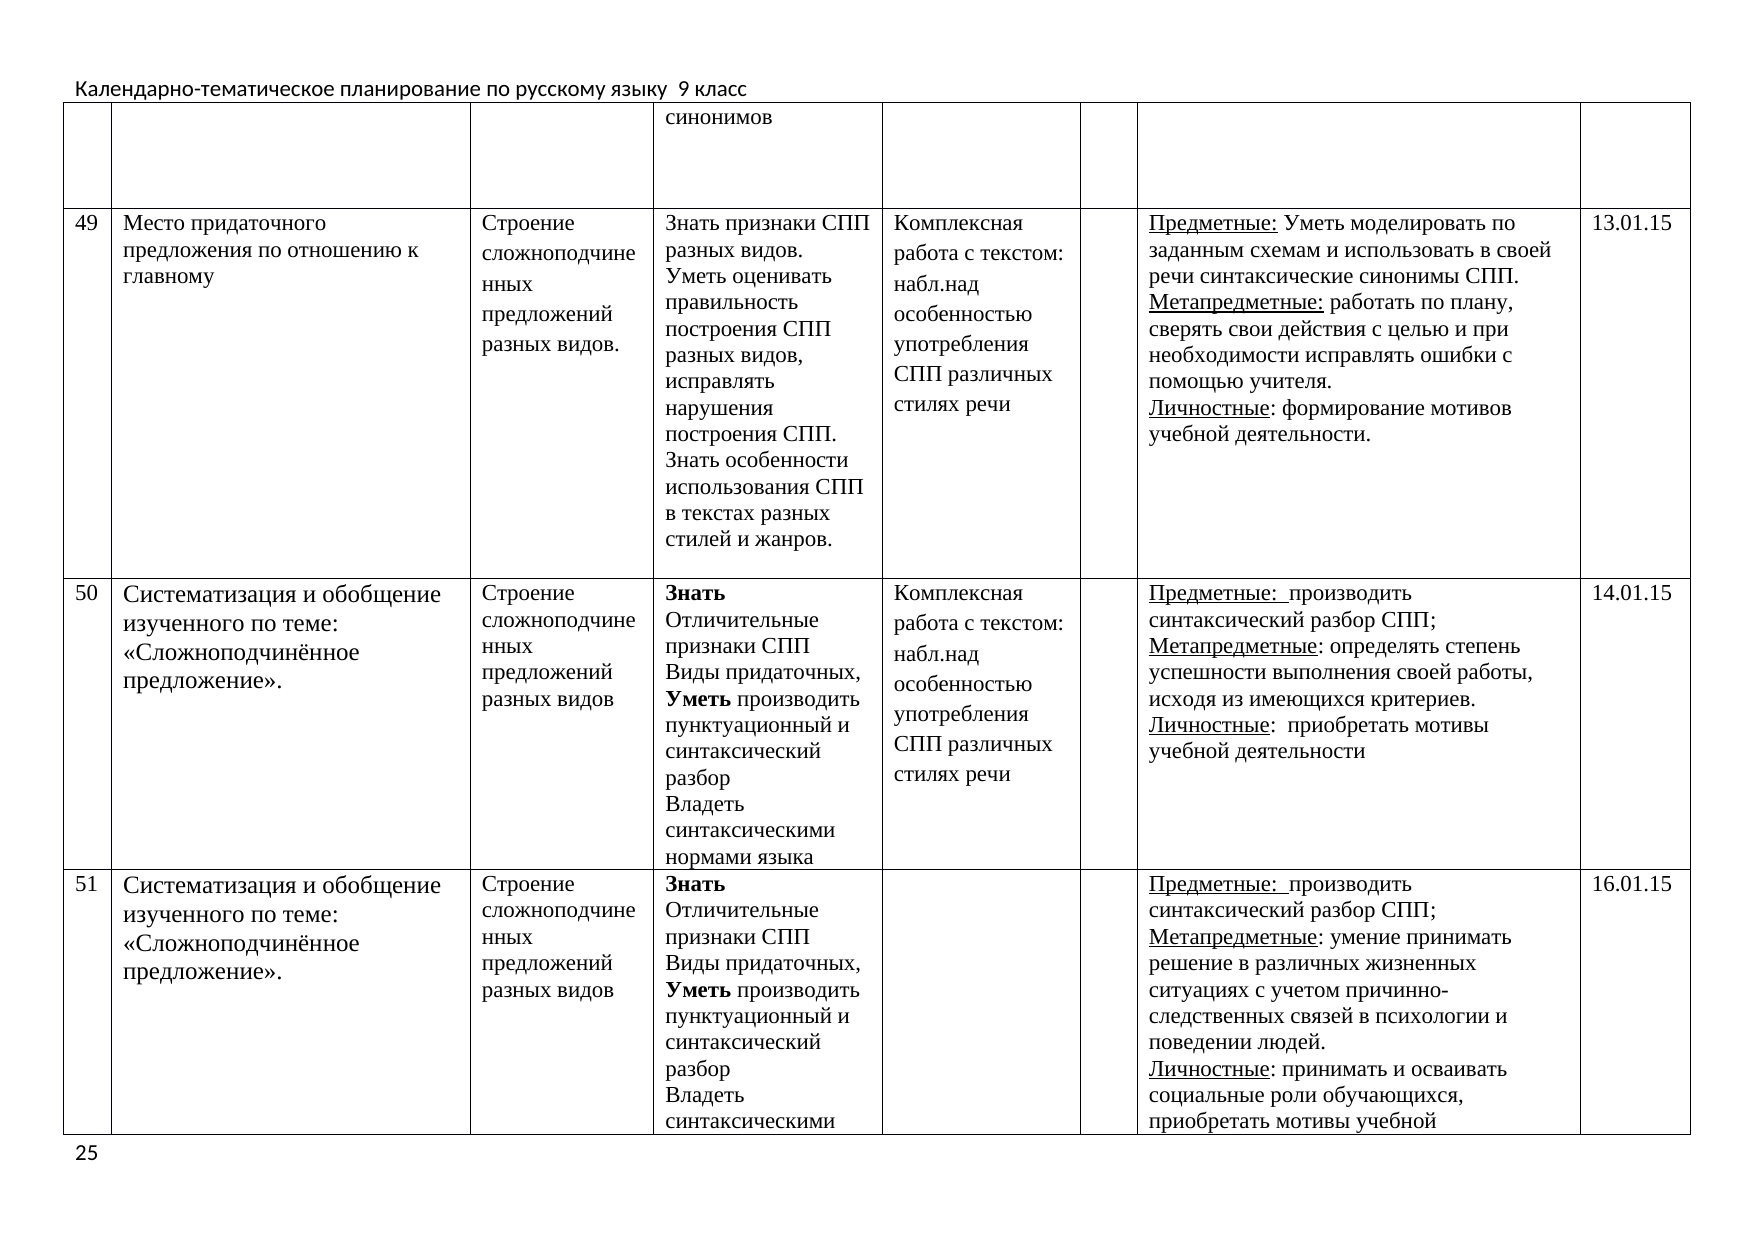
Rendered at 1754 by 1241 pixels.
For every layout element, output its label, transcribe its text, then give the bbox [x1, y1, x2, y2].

table_cell Знать Отличительные признаки СПП Виды придаточных, Уметь производить пунктуационный и синтаксический разбор Владеть синтаксическими [654, 870, 882, 1134]
table_cell [1081, 103, 1137, 208]
table_cell [1081, 209, 1137, 578]
table_cell [883, 103, 1080, 208]
table_cell Предметные: производить синтаксический разбор СПП; Метапредметные: определять степень успешности выполнения своей работы, исходя из имеющихся критериев. Личностные: приобретать мотивы учебной деятельности [1138, 579, 1580, 869]
table_cell Комплексная работа с текстом: набл.над особенностью употребления СПП различных стилях речи [883, 209, 1080, 578]
table_cell [64, 103, 111, 208]
table_cell [1081, 579, 1137, 869]
table_cell Знать признаки СПП разных видов. Уметь оценивать правильность построения СПП разных видов, исправлять нарушения построения СПП. Знать особенности использования СПП в текстах разных стилей и жанров. [654, 209, 882, 578]
table_cell 50 [64, 579, 111, 869]
table_cell [883, 870, 1080, 1134]
table_cell синонимов [654, 103, 882, 208]
table_cell Предметные: Уметь моделировать по заданным схемам и использовать в своей речи синтаксические синонимы СПП. Метапредметные: работать по плану, сверять свои действия с целью и при необходимости исправлять ошибки с помощью учителя. Личностные: формирование мотивов учебной деятельности. [1138, 209, 1580, 578]
table_cell 14.01.15 [1581, 579, 1690, 869]
table_cell Строение сложноподчиненных предложений разных видов [471, 579, 653, 869]
table_cell [112, 103, 470, 208]
table_cell Знать Отличительные признаки СПП Виды придаточных, Уметь производить пунктуационный и синтаксический разбор Владеть синтаксическими нормами языка [654, 579, 882, 869]
table_cell Предметные: производить синтаксический разбор СПП; Метапредметные: умение принимать решение в различных жизненных ситуациях с учетом причинно-следственных связей в психологии и поведении людей. Личностные: принимать и осваивать социальные роли обучающихся, приобретать мотивы учебной [1138, 870, 1580, 1134]
table_cell 16.01.15 [1581, 870, 1690, 1134]
table_cell Строение сложноподчиненных предложений разных видов. [471, 209, 653, 578]
table_cell Комплексная работа с текстом: набл.над особенностью употребления СПП различных стилях речи [883, 579, 1080, 869]
table_cell Систематизация и обобщение изученного по теме: «Сложноподчинённое предложение». [112, 870, 470, 1134]
table_cell Систематизация и обобщение изученного по теме: «Сложноподчинённое предложение». [112, 579, 470, 869]
table_cell [471, 103, 653, 208]
table_cell [1138, 103, 1580, 208]
table_cell [1581, 103, 1690, 208]
table_cell [1081, 870, 1137, 1134]
table_cell Место придаточного предложения по отношению к главному [112, 209, 470, 578]
table_cell 51 [64, 870, 111, 1134]
table_cell Строение сложноподчиненных предложений разных видов [471, 870, 653, 1134]
table_cell 49 [64, 209, 111, 578]
table_cell 13.01.15 [1581, 209, 1690, 578]
